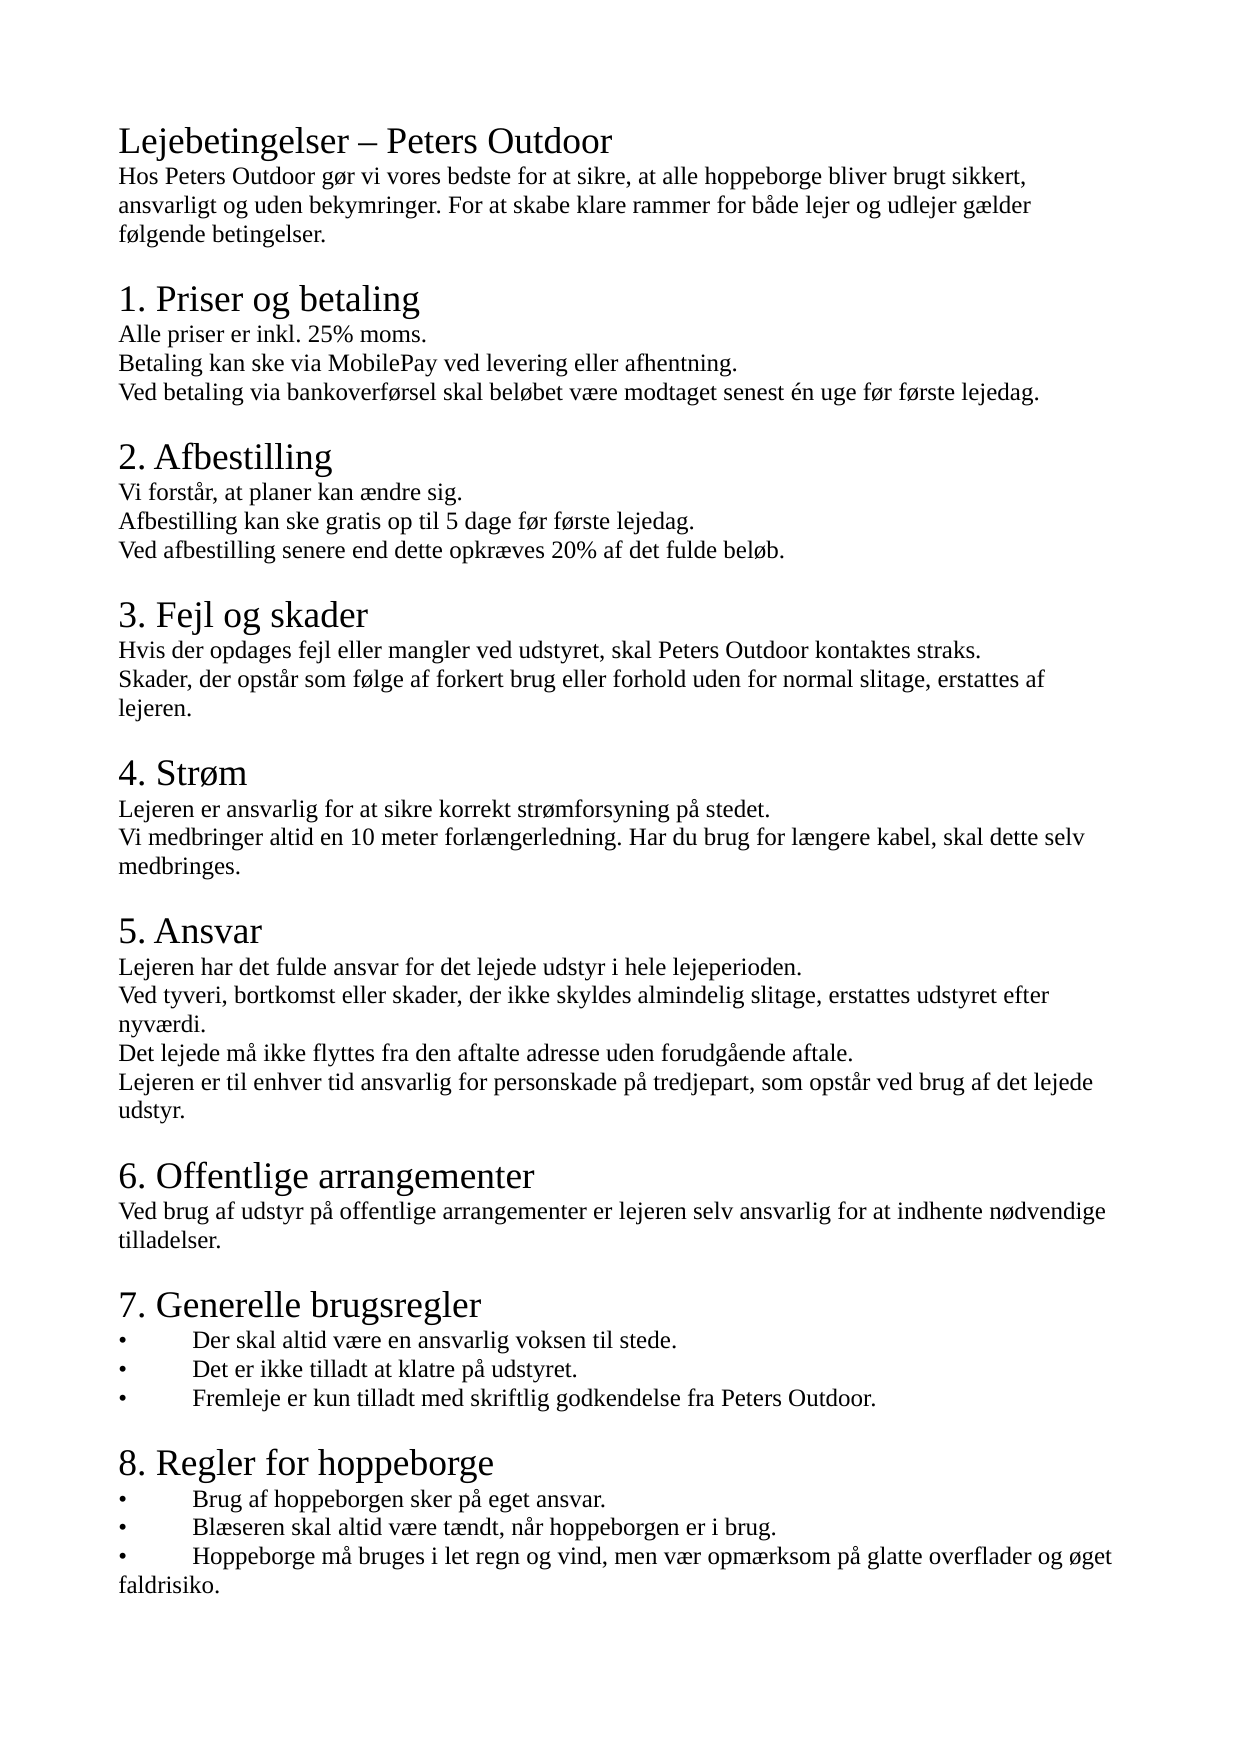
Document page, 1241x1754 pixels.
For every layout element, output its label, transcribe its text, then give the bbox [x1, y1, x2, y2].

text Lejeren er til enhver tid ansvarlig for personskade på tredjepart, som opstår ved brug af det lejede udstyr. [118, 1067, 1122, 1124]
text Ved brug af udstyr på offentlige arrangementer er lejeren selv ansvarlig for at indhente nødvendige tilladelser. [118, 1196, 1122, 1254]
text Vi forstår, at planer kan ændre sig. [118, 477, 1122, 506]
text 7. Generelle brugsregler [118, 1282, 1122, 1326]
text • Det er ikke tilladt at klatre på udstyret. [118, 1354, 1122, 1383]
text Ved afbestilling senere end dette opkræves 20% af det fulde beløb. [118, 535, 1122, 564]
text Betaling kan ske via MobilePay ved levering eller afhentning. [118, 348, 1122, 377]
text Lejeren har det fulde ansvar for det lejede udstyr i hele lejeperioden. [118, 952, 1122, 981]
text Lejebetingelser – Peters Outdoor [118, 118, 1122, 161]
text Det lejede må ikke flyttes fra den aftalte adresse uden forudgående aftale. [118, 1038, 1122, 1067]
text Skader, der opstår som følge af forkert brug eller forhold uden for normal slitage, erstattes af lejeren. [118, 664, 1122, 722]
text Lejeren er ansvarlig for at sikre korrekt strømforsyning på stedet. [118, 794, 1122, 822]
text • Blæseren skal altid være tændt, når hoppeborgen er i brug. [118, 1512, 1122, 1541]
text Hos Peters Outdoor gør vi vores bedste for at sikre, at alle hoppeborge bliver brugt sikkert, ansvarligt og uden bekymringer. For at skabe klare rammer for både lejer og udlejer gælder følgende betingelser. [118, 161, 1122, 247]
text • Fremleje er kun tilladt med skriftlig godkendelse fra Peters Outdoor. [118, 1383, 1122, 1412]
text Alle priser er inkl. 25% moms. [118, 319, 1122, 348]
text Ved tyveri, bortkomst eller skader, der ikke skyldes almindelig slitage, erstattes udstyret efter nyværdi. [118, 981, 1122, 1038]
text 2. Afbestilling [118, 434, 1122, 477]
text • Hoppeborge må bruges i let regn og vind, men vær opmærksom på glatte overflader og øget fald­risiko. [118, 1541, 1122, 1599]
text • Der skal altid være en ansvarlig voksen til stede. [118, 1326, 1122, 1354]
text Afbestilling kan ske gratis op til 5 dage før første lejedag. [118, 506, 1122, 535]
text 8. Regler for hoppeborge [118, 1441, 1122, 1484]
text 4. Strøm [118, 751, 1122, 794]
text 1. Priser og betaling [118, 276, 1122, 319]
text • Brug af hoppeborgen sker på eget ansvar. [118, 1484, 1122, 1512]
text 6. Offentlige arrangementer [118, 1153, 1122, 1196]
text Hvis der opdages fejl eller mangler ved udstyret, skal Peters Outdoor kontaktes straks. [118, 636, 1122, 664]
text Vi medbringer altid en 10 meter forlængerledning. Har du brug for længere kabel, skal dette selv medbringes. [118, 822, 1122, 880]
text 5. Ansvar [118, 909, 1122, 952]
text Ved betaling via bankoverførsel skal beløbet være modtaget senest én uge før første lejedag. [118, 377, 1122, 406]
text 3. Fejl og skader [118, 592, 1122, 636]
